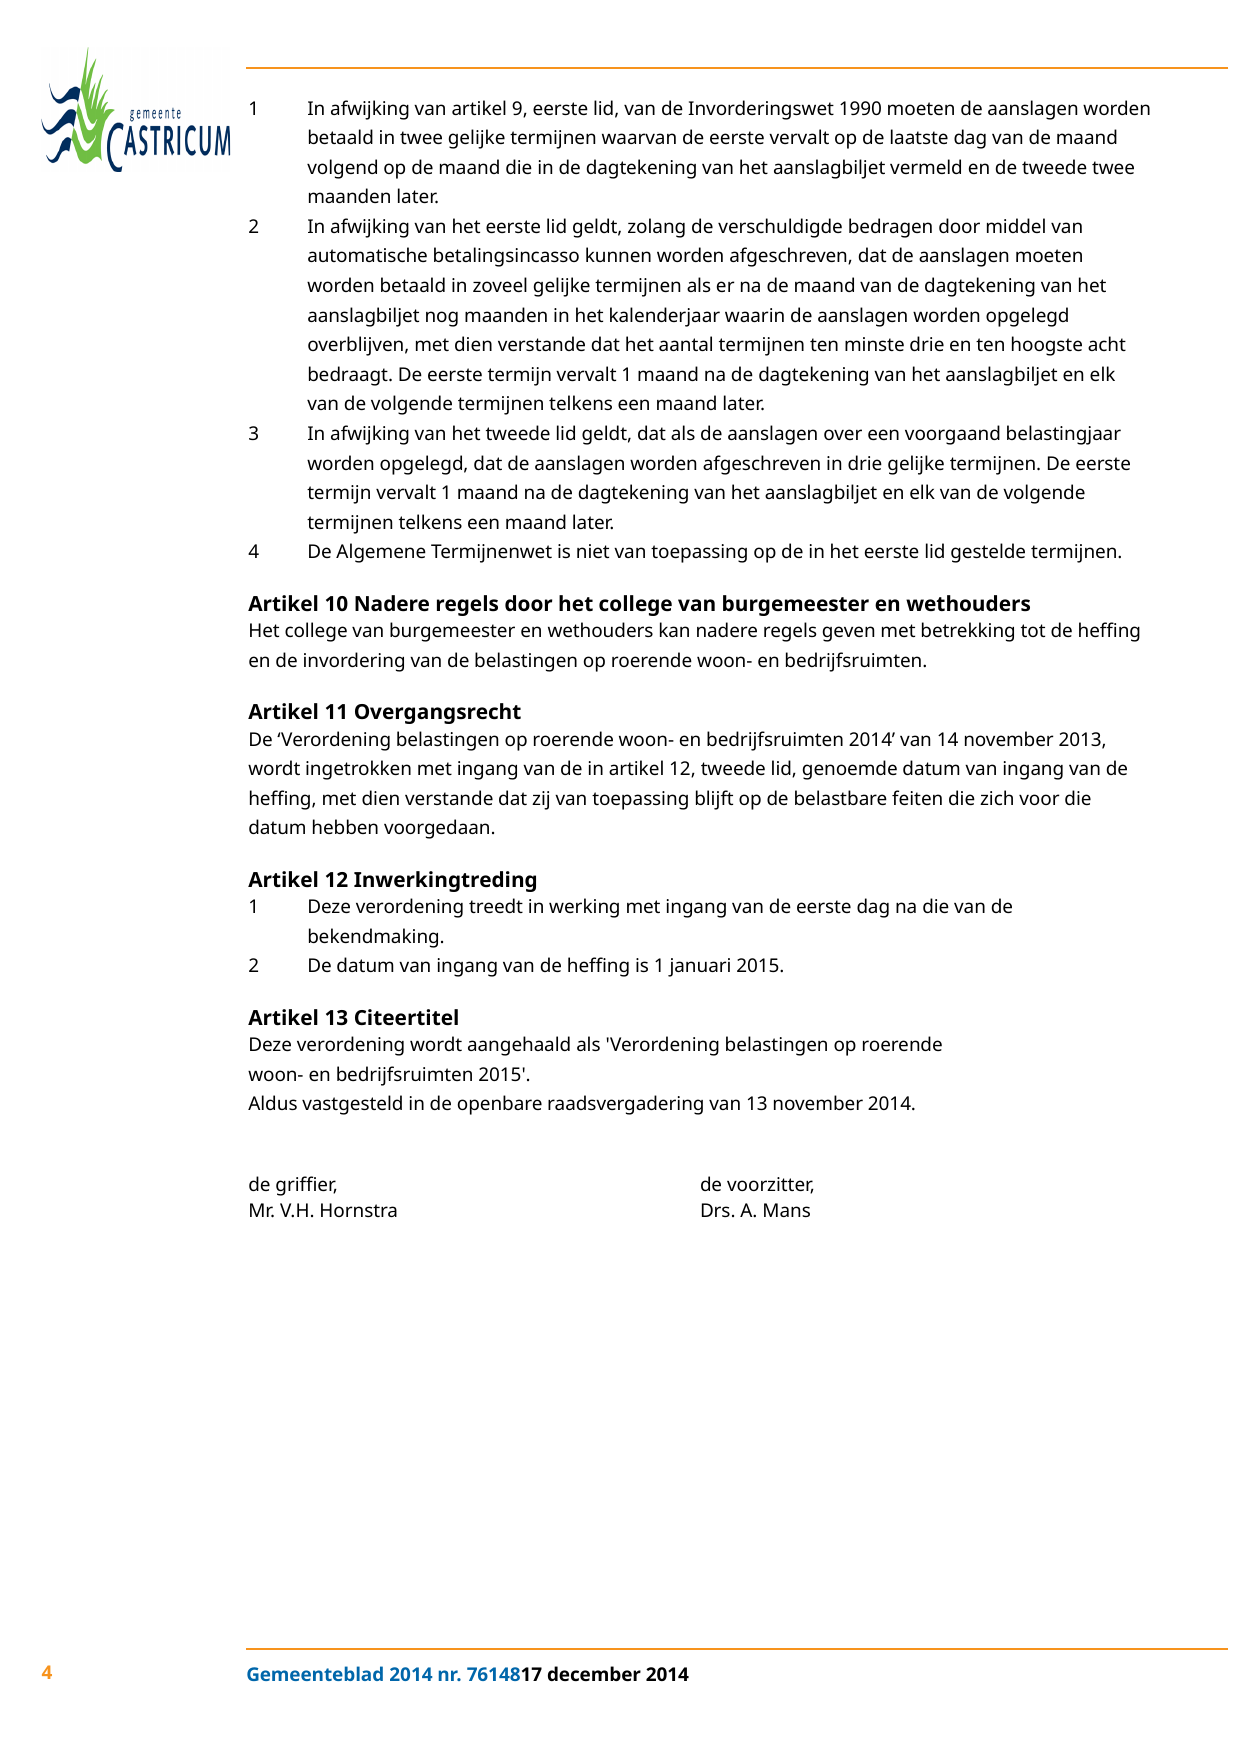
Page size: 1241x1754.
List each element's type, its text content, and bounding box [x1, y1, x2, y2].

table_header [248, 1146, 700, 1172]
text Deze verordening wordt aangehaald als 'Verordening belastingen op roerende [248, 1031, 1152, 1057]
text Het college van burgemeester en wethouders kan nadere regels geven met betrekking tot de heffing en de invordering van de belastingen op roerende woon- en bedrijfsruimten. [248, 617, 1152, 673]
list In afwijking van artikel 9, eerste lid, van de Invorderingswet 1990 moeten de aanslagen worden betaald in twee gelijke termijnen waarvan de eerste vervalt op de laatste dag van de maand volgend op de maand die in de dagtekening van het aanslagbiljet vermeld en de tweede twee maanden later. [248, 95, 1152, 209]
text Aldus vastgesteld in de openbare raadsvergadering van 13 november 2014. [248, 1091, 1152, 1116]
text woon- en bedrijfsruimten 2015'. [248, 1061, 1152, 1087]
text Artikel 13 Citeertitel [248, 1003, 1152, 1031]
list De datum van ingang van de heffing is 1 januari 2015. [248, 953, 1152, 978]
text De ‘Verordening belastingen op roerende woon- en bedrijfsruimten 2014’ van 14 november 2013, wordt ingetrokken met ingang van de in artikel 12, tweede lid, genoemde datum van ingang van de heffing, met dien verstande dat zij van toepassing blijft op de belastbare feiten die zich voor die datum hebben voorgedaan. [248, 726, 1152, 840]
text Artikel 12 Inwerkingtreding [248, 865, 1152, 893]
text Artikel 10 Nadere regels door het college van burgemeester en wethouders [248, 589, 1152, 617]
table_header [700, 1146, 1152, 1172]
table_cell Drs. A. Mans [700, 1198, 1152, 1223]
list In afwijking van het eerste lid geldt, zolang de verschuldigde bedragen door middel van automatische betalingsincasso kunnen worden afgeschreven, dat de aanslagen moeten worden betaald in zoveel gelijke termijnen als er na de maand van de dagtekening van het aanslagbiljet nog maanden in het kalenderjaar waarin de aanslagen worden opgelegd overblijven, met dien verstande dat het aantal termijnen ten minste drie en ten hoogste acht bedraagt. De eerste termijn vervalt 1 maand na de dagtekening van het aanslagbiljet en elk van de volgende termijnen telkens een maand later. [248, 213, 1152, 416]
list De Algemene Termijnenwet is niet van toepassing op de in het eerste lid gestelde termijnen. [248, 538, 1152, 564]
picture [41, 47, 231, 172]
list In afwijking van het tweede lid geldt, dat als de aanslagen over een voorgaand belastingjaar worden opgelegd, dat de aanslagen worden afgeschreven in drie gelijke termijnen. De eerste termijn vervalt 1 maand na de dagtekening van het aanslagbiljet en elk van de volgende termijnen telkens een maand later. [248, 420, 1152, 535]
list Deze verordening treedt in werking met ingang van de eerste dag na die van de bekendmaking. [248, 893, 1152, 949]
text Artikel 11 Overgangsrecht [248, 697, 1152, 726]
table_cell de griffier, [248, 1172, 700, 1197]
table_cell Mr. V.H. Hornstra [248, 1198, 700, 1223]
table_cell de voorzitter, [700, 1172, 1152, 1197]
